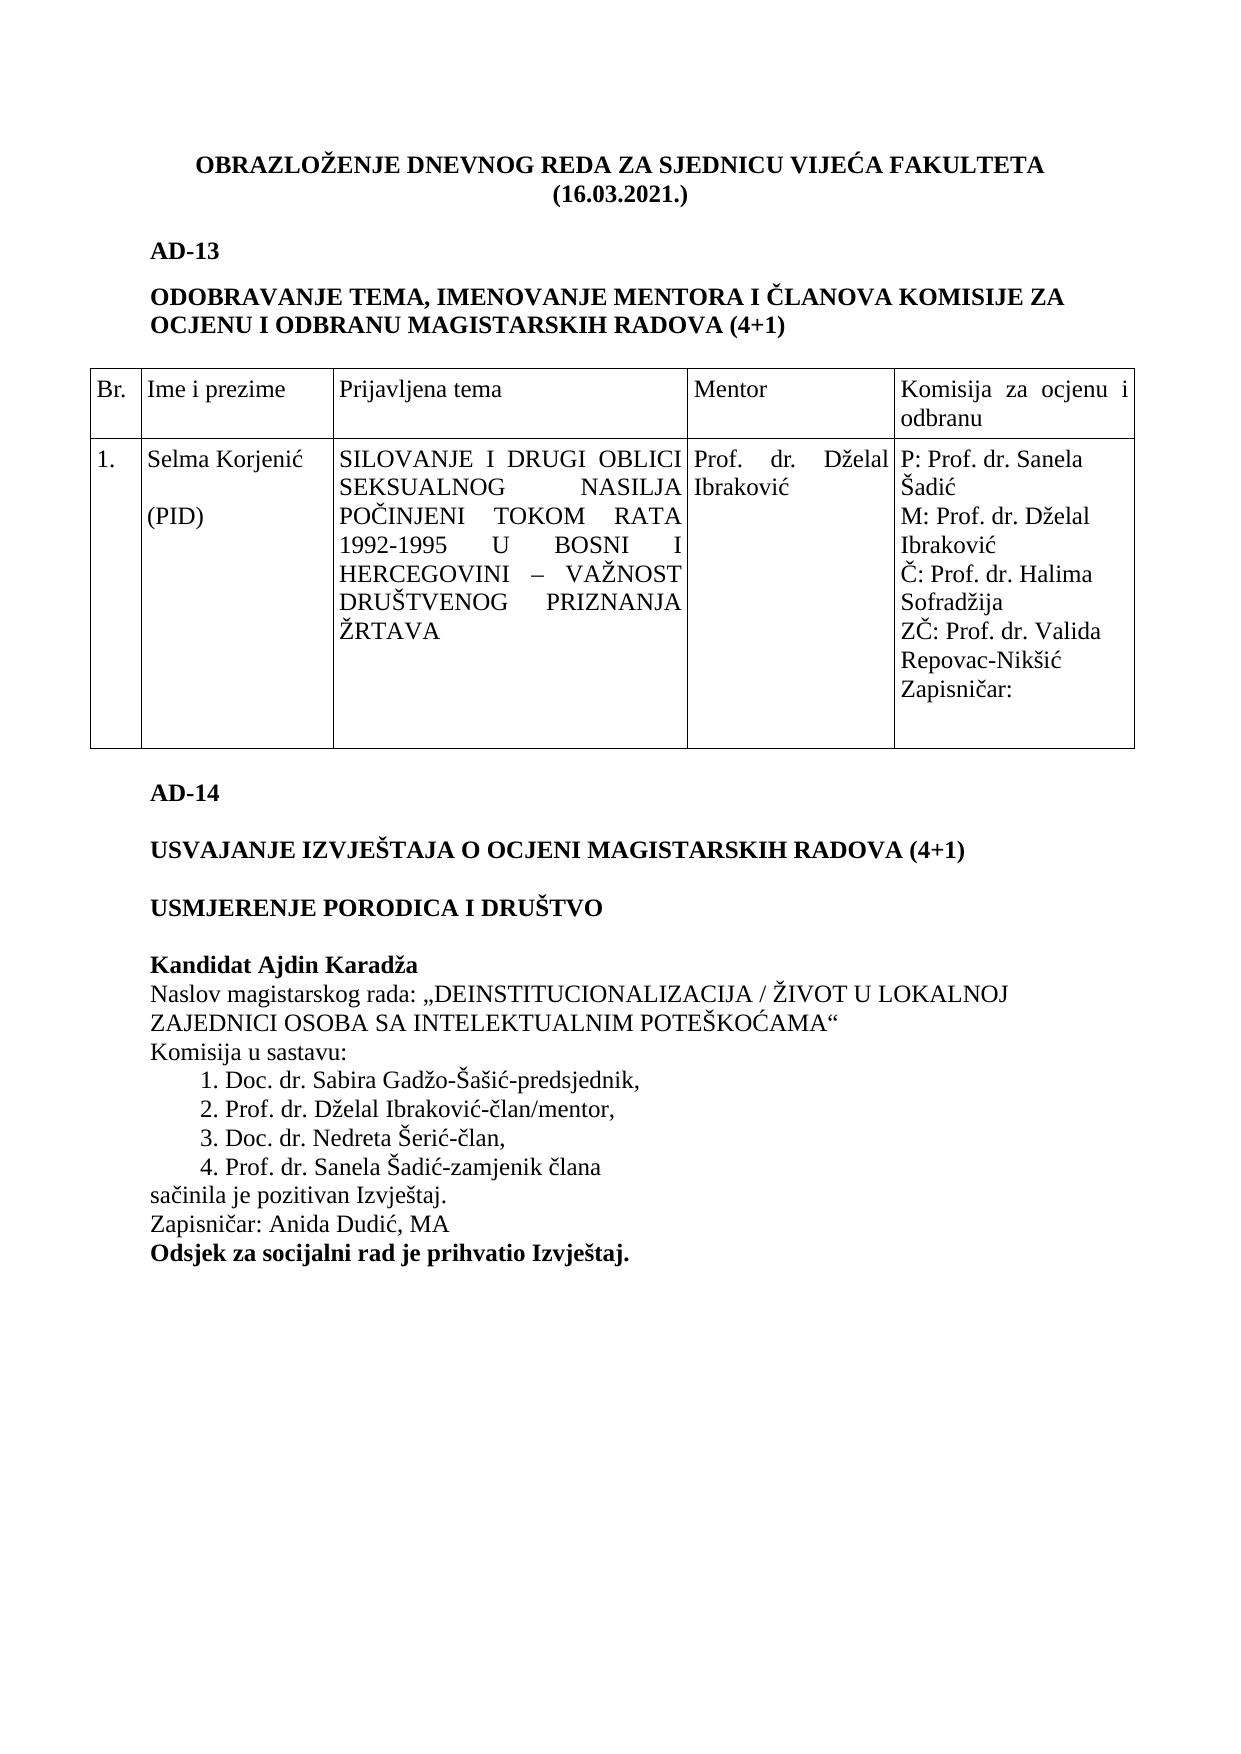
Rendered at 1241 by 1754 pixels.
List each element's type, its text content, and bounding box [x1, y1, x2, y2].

table_cell SILOVANJE I DRUGI OBLICI SEKSUALNOG NASILJA POČINJENI TOKOM RATA 1992-1995 U BOSNI I HERCEGOVINI – VAŽNOST DRUŠTVENOG PRIZNANJA ŽRTAVA [334, 439, 687, 708]
table_cell [334, 708, 687, 748]
text AD-14 [150, 778, 1090, 807]
text USVAJANJE IZVJEŠTAJA O OCJENI MAGISTARSKIH RADOVA (4+1) [150, 836, 1090, 864]
table_cell Prof. dr. Dželal Ibraković [688, 439, 894, 708]
table_header Br. [91, 369, 141, 437]
text Naslov magistarskog rada: „DEINSTITUCIONALIZACIJA / ŽIVOT U LOKALNOJ ZAJEDNICI OSOBA SA INTELEKTUALNIM POTEŠKOĆAMA“ [150, 979, 1090, 1037]
text USMJERENJE PORODICA I DRUŠTVO [150, 893, 1090, 922]
table_header Mentor [688, 369, 894, 437]
text 2. Prof. dr. Dželal Ibraković-član/mentor, [150, 1094, 1090, 1123]
table_cell [91, 708, 141, 748]
text 3. Doc. dr. Nedreta Šerić-član, [150, 1123, 1090, 1152]
table_header Komisija za ocjenu i odbranu [895, 369, 1134, 437]
text 1. Doc. dr. Sabira Gadžo-Šašić-predsjednik, [150, 1066, 1090, 1094]
table_cell 1. [91, 439, 141, 708]
text Odsjek za socijalni rad je prihvatio Izvještaj. [150, 1238, 1090, 1267]
text OBRAZLOŽENJE DNEVNOG REDA ZA SJEDNICU VIJEĆA FAKULTETA (16.03.2021.) [150, 150, 1090, 207]
table_cell [142, 708, 333, 748]
table_header Ime i prezime [142, 369, 333, 437]
table_cell Selma Korjenić (PID) [142, 439, 333, 708]
text Kandidat Ajdin Karadža [150, 951, 1090, 979]
text Zapisničar: Anida Dudić, MA [150, 1209, 1090, 1238]
text sačinila je pozitivan Izvještaj. [150, 1181, 1090, 1209]
table_cell P: Prof. dr. Sanela Šadić M: Prof. dr. Dželal Ibraković Č: Prof. dr. Halima Sofradžija ZČ: Prof. dr. Valida Repovac-Nikšić Zapisničar: [895, 439, 1134, 708]
text Komisija u sastavu: [150, 1037, 1090, 1066]
text 4. Prof. dr. Sanela Šadić-zamjenik člana [150, 1152, 1090, 1181]
table_header Prijavljena tema [334, 369, 687, 437]
text ODOBRAVANJE TEMA, IMENOVANJE MENTORA I ČLANOVA KOMISIJE ZA OCJENU I ODBRANU MAGISTARSKIH RADOVA (4+1) [150, 282, 1090, 339]
table_cell [895, 708, 1134, 748]
table_cell [688, 708, 894, 748]
text AD-13 [150, 236, 1090, 265]
